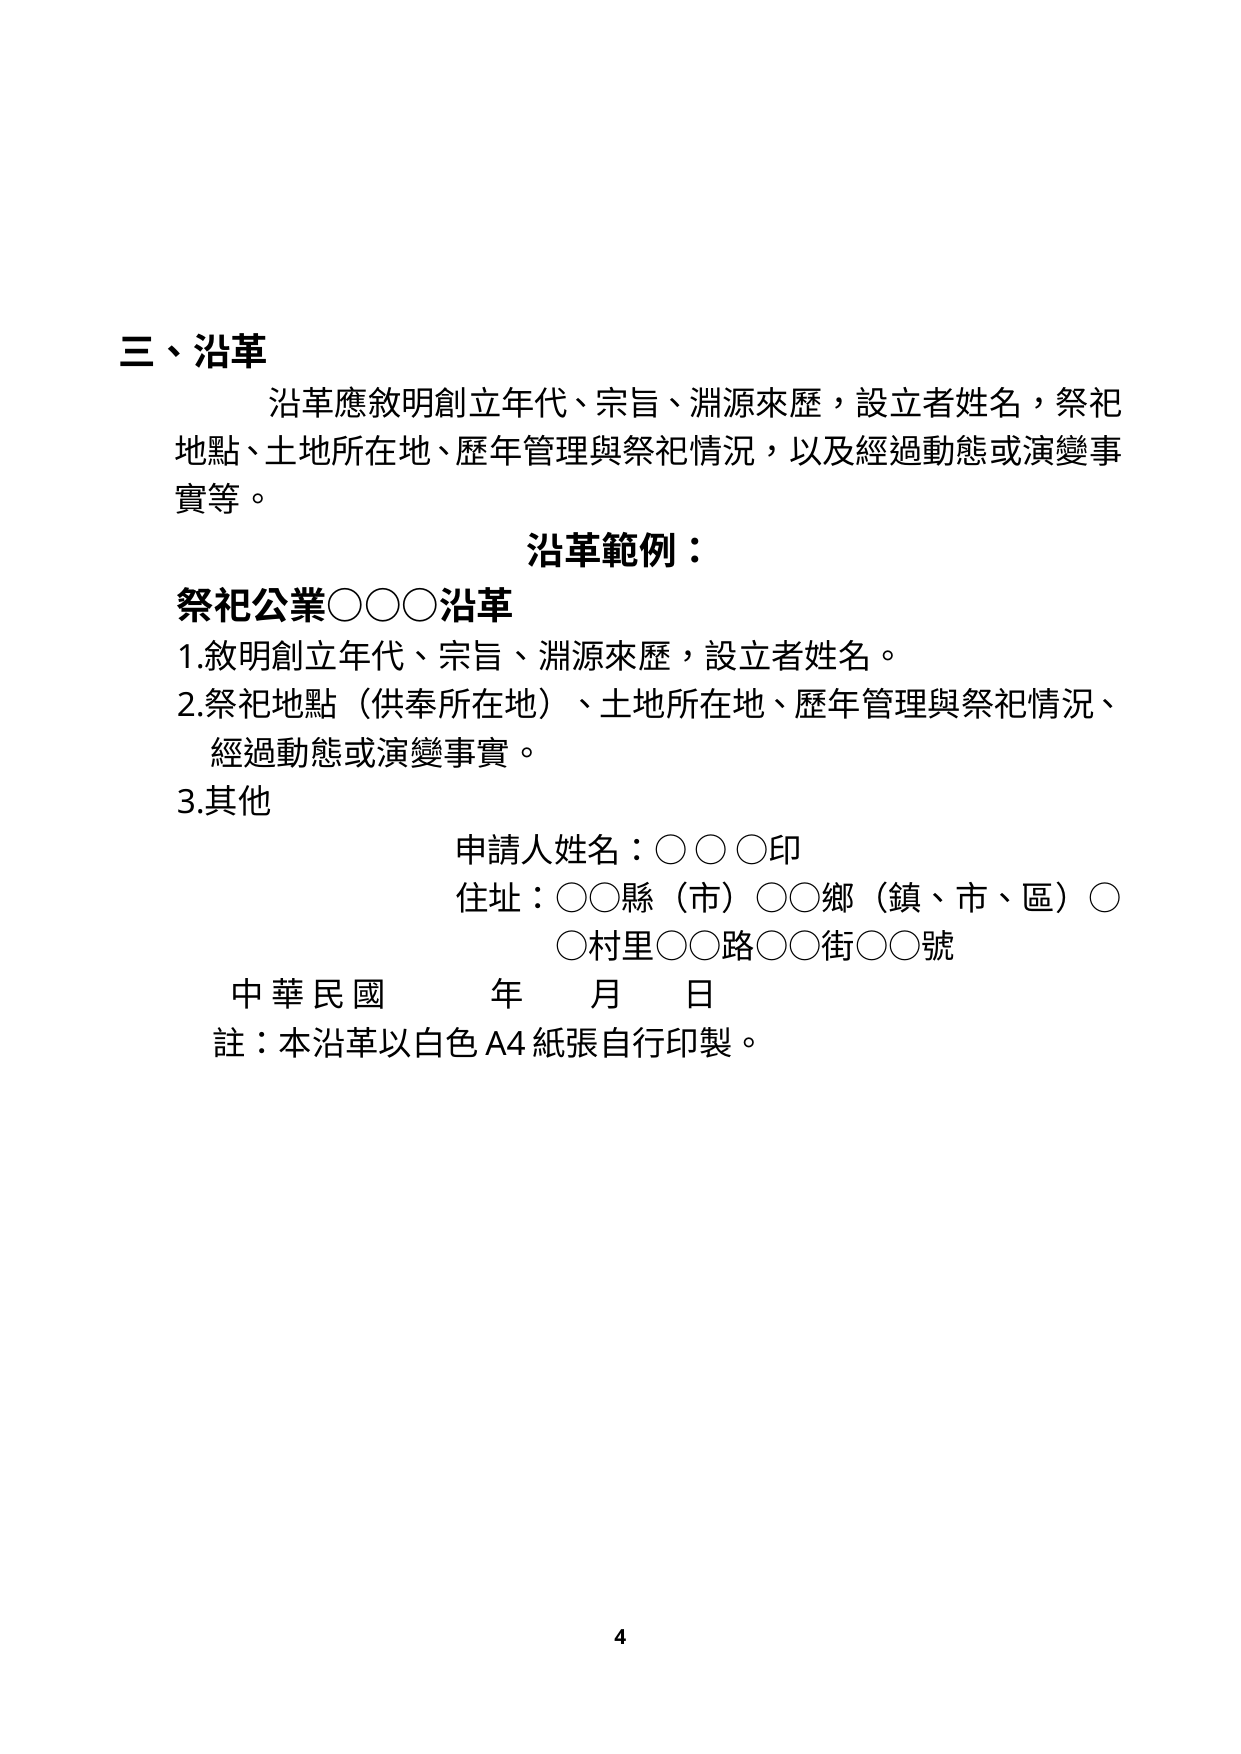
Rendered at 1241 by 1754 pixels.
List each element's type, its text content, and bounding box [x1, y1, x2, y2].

text 住址：○○縣（市）○○鄉（鎮、市、區）○○村里○○路○○街○○號 [455, 872, 1122, 968]
text 註：本沿革以白色A4紙張自行印製。 [118, 1016, 1122, 1065]
text 祭祀公業○○○沿革 [177, 576, 1122, 630]
text 中 華 民 國 年 月 日 [118, 968, 1122, 1016]
text 1.敘明創立年代、宗旨、淵源來歷，設立者姓名。 [177, 630, 1122, 678]
text 3.其他 [177, 775, 1122, 823]
text 三、沿革 [118, 322, 1122, 377]
text 沿革範例： [118, 521, 1122, 576]
text 沿革應敘明創立年代、宗旨、淵源來歷，設立者姓名，祭祀地點、土地所在地、歷年管理與祭祀情況，以及經過動態或演變事實等。 [174, 377, 1122, 521]
text 申請人姓名：○ ○ ○印 [454, 823, 1122, 872]
text 2.祭祀地點（供奉所在地）、土地所在地、歷年管理與祭祀情況、經過動態或演變事實。 [177, 678, 1122, 775]
